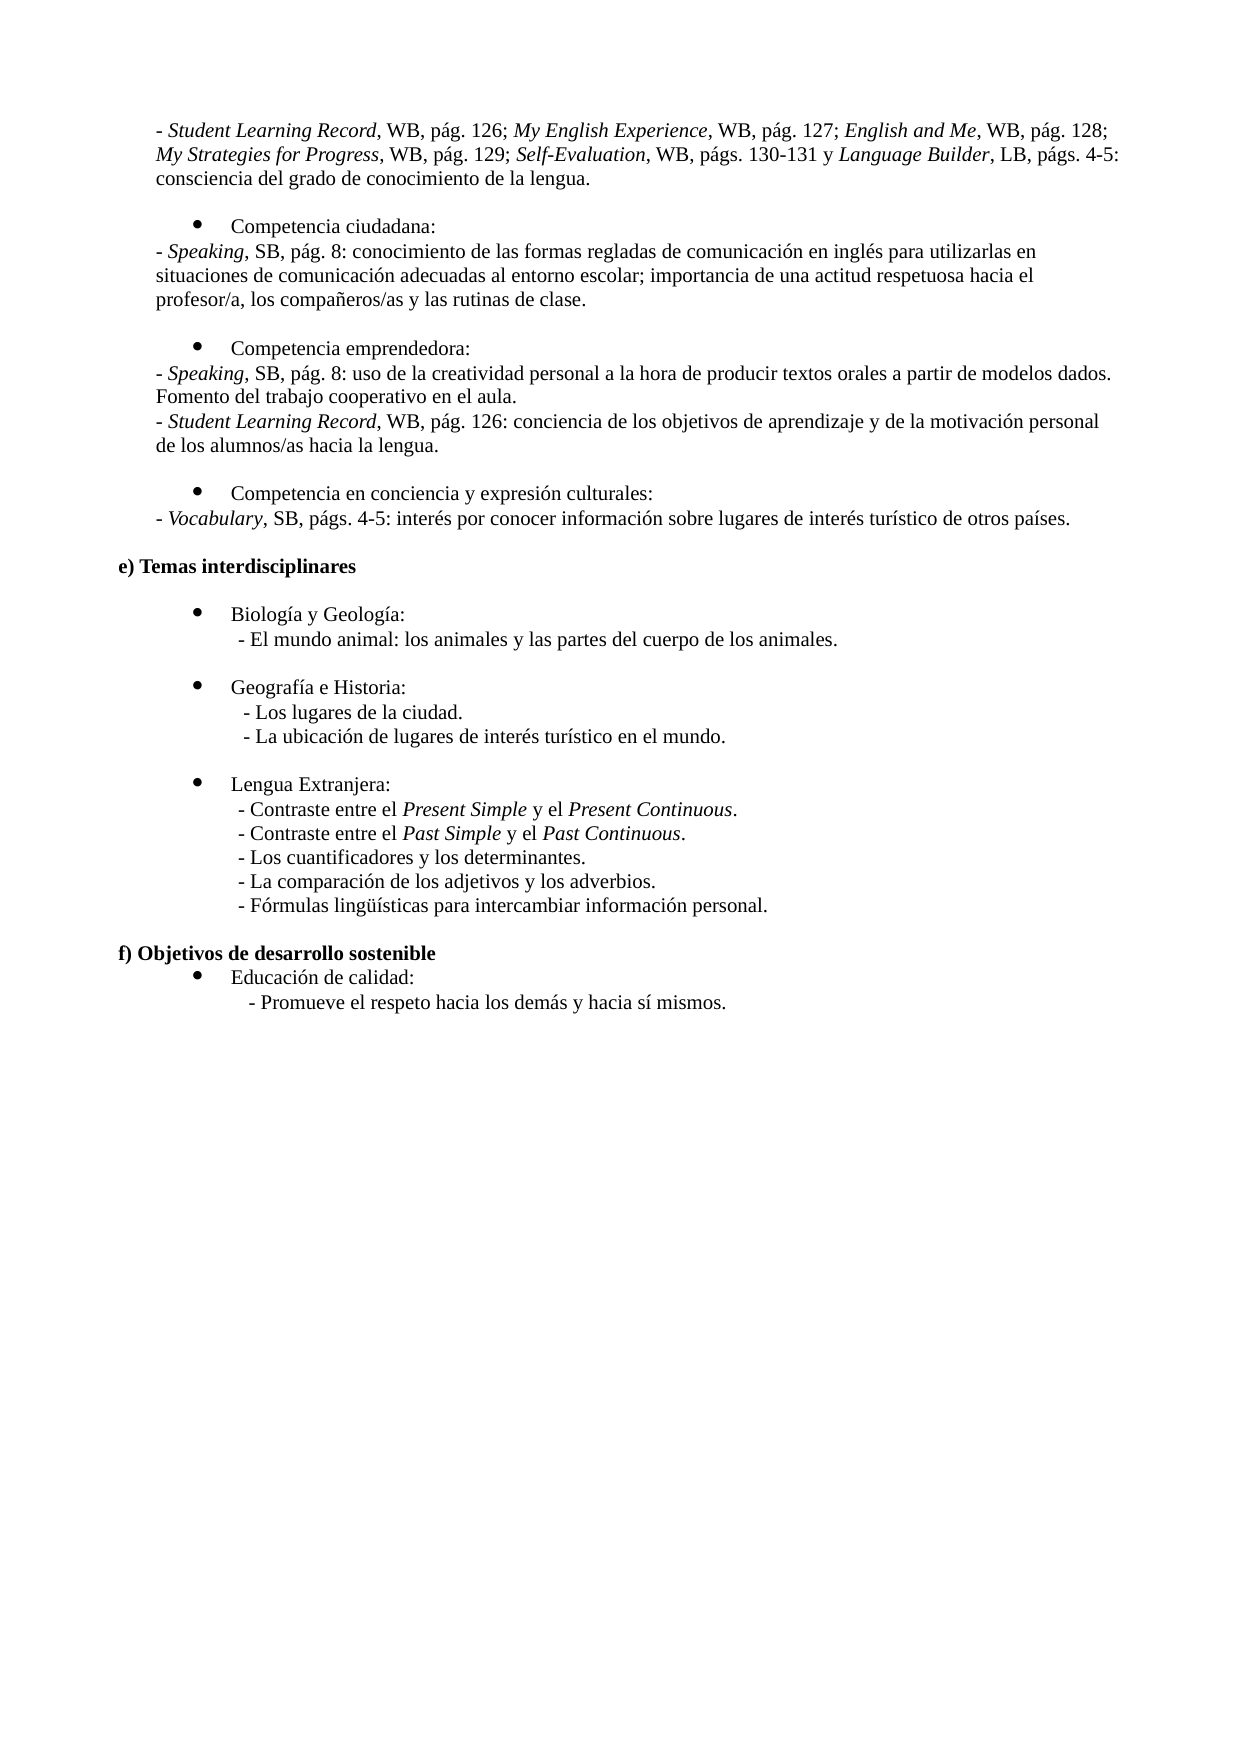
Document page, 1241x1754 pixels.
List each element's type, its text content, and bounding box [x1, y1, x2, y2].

text - Speaking, SB, pág. 8: uso de la creatividad personal a la hora de producir textos orales a partir de modelos dados. Fomento del trabajo cooperativo en el aula. [156, 360, 1122, 408]
text - Contraste entre el Present Simple y el Present Continuous. [118, 797, 1122, 821]
text - Speaking, SB, pág. 8: conocimiento de las formas regladas de comunicación en inglés para utilizarlas en situaciones de comunicación adecuadas al entorno escolar; importancia de una actitud respetuosa hacia el profesor/a, los compañeros/as y las rutinas de clase. [156, 239, 1122, 311]
text - La ubicación de lugares de interés turístico en el mundo. [118, 724, 1122, 748]
text f) Objetivos de desarrollo sostenible [118, 941, 1122, 965]
text - Los lugares de la ciudad. [118, 700, 1122, 724]
text - Student Learning Record, WB, pág. 126; My English Experience, WB, pág. 127; English and Me, WB, pág. 128; My Strategies for Progress, WB, pág. 129; Self-Evaluation, WB, págs. 130-131 y Language Builder, LB, págs. 4-5: consciencia del grado de conocimiento de la lengua. [156, 118, 1122, 190]
list Educación de calidad: [193, 965, 1122, 990]
text - El mundo animal: los animales y las partes del cuerpo de los animales. [118, 627, 1122, 651]
text - Student Learning Record, WB, pág. 126: conciencia de los objetivos de aprendizaje y de la motivación personal de los alumnos/as hacia la lengua. [156, 408, 1122, 457]
text - La comparación de los adjetivos y los adverbios. [118, 869, 1122, 893]
text - Los cuantificadores y los determinantes. [118, 845, 1122, 869]
list Competencia emprendedora: [193, 336, 1122, 360]
list Geografía e Historia: [193, 675, 1122, 700]
text - Fórmulas lingüísticas para intercambiar información personal. [118, 893, 1122, 917]
list Biología y Geología: [193, 602, 1122, 627]
list Competencia en conciencia y expresión culturales: [193, 481, 1122, 506]
text - Contraste entre el Past Simple y el Past Continuous. [118, 821, 1122, 845]
list Competencia ciudadana: [193, 214, 1122, 239]
text - Vocabulary, SB, págs. 4-5: interés por conocer información sobre lugares de interés turístico de otros países. [156, 506, 1122, 530]
text - Promueve el respeto hacia los demás y hacia sí mismos. [118, 990, 1122, 1014]
list Lengua Extranjera: [193, 772, 1122, 797]
text e) Temas interdisciplinares [118, 554, 1122, 578]
